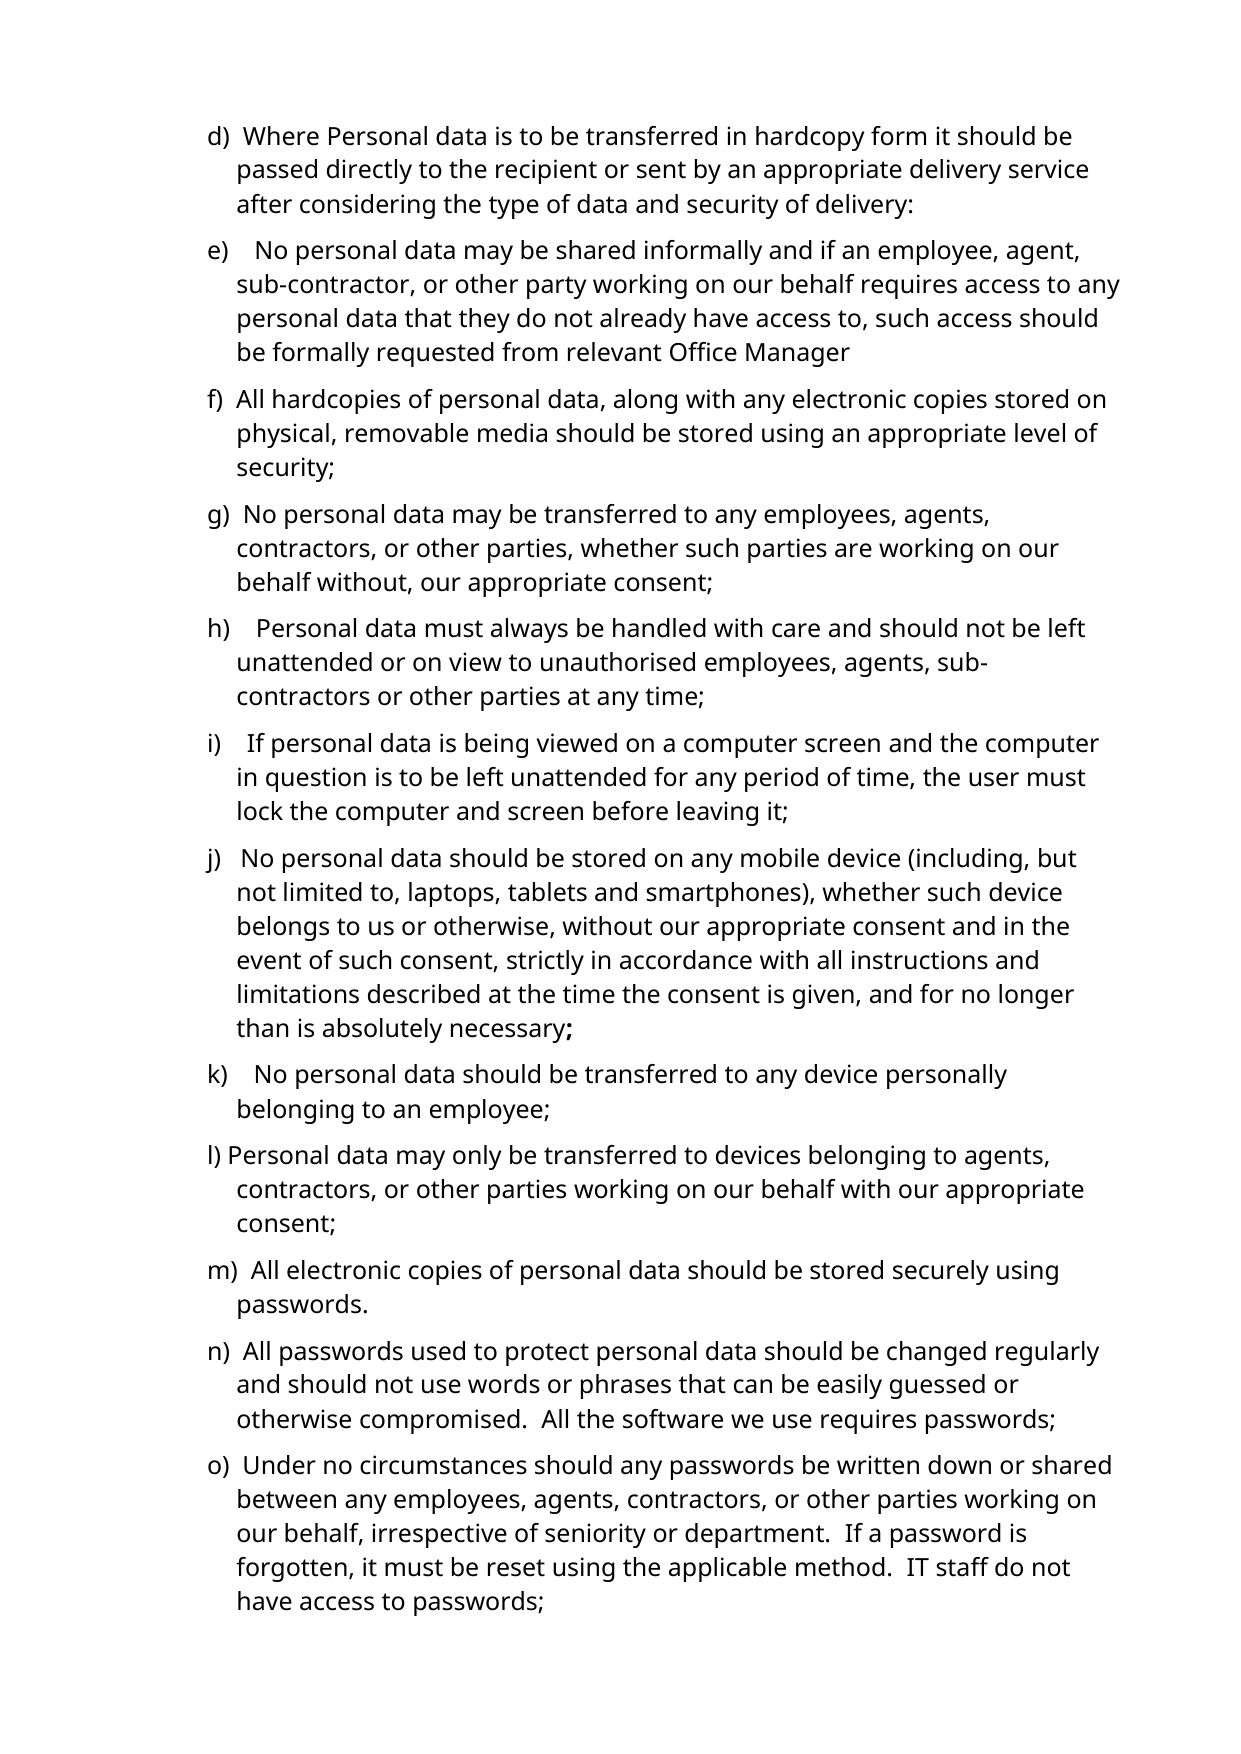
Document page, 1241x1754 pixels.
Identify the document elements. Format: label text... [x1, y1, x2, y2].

text d) Where Personal data is to be transferred in hardcopy form it should be passed directly to the recipient or sent by an appropriate delivery service after considering the type of data and security of delivery: [207, 118, 1122, 220]
text j) No personal data should be stored on any mobile device (including, but not limited to, laptops, tablets and smartphones), whether such device belongs to us or otherwise, without our appropriate consent and in the event of such consent, strictly in accordance with all instructions and limitations described at the time the consent is given, and for no longer than is absolutely necessary; [207, 840, 1122, 1045]
text h) Personal data must always be handled with care and should not be left unattended or on view to unauthorised employees, agents, sub-contractors or other parties at any time; [207, 611, 1122, 713]
text e) No personal data may be shared informally and if an employee, agent, sub-contractor, or other party working on our behalf requires access to any personal data that they do not already have access to, such access should be formally requested from relevant Office Manager [207, 233, 1122, 369]
text f) All hardcopies of personal data, along with any electronic copies stored on physical, removable media should be stored using an appropriate level of security; [207, 382, 1122, 484]
text i) If personal data is being viewed on a computer screen and the computer in question is to be left unattended for any period of time, the user must lock the computer and screen before leaving it; [207, 726, 1122, 828]
text k) No personal data should be transferred to any device personally belonging to an employee; [207, 1057, 1122, 1125]
text l) Personal data may only be transferred to devices belonging to agents, contractors, or other parties working on our behalf with our appropriate consent; [207, 1138, 1122, 1240]
text m) All electronic copies of personal data should be stored securely using passwords. [207, 1252, 1122, 1321]
text o) Under no circumstances should any passwords be written down or shared between any employees, agents, contractors, or other parties working on our behalf, irrespective of seniority or department. If a password is forgotten, it must be reset using the applicable method. IT staff do not have access to passwords; [207, 1448, 1122, 1618]
text n) All passwords used to protect personal data should be changed regularly and should not use words or phrases that can be easily guessed or otherwise compromised. All the software we use requires passwords; [207, 1333, 1122, 1435]
text g) No personal data may be transferred to any employees, agents, contractors, or other parties, whether such parties are working on our behalf without, our appropriate consent; [207, 496, 1122, 598]
